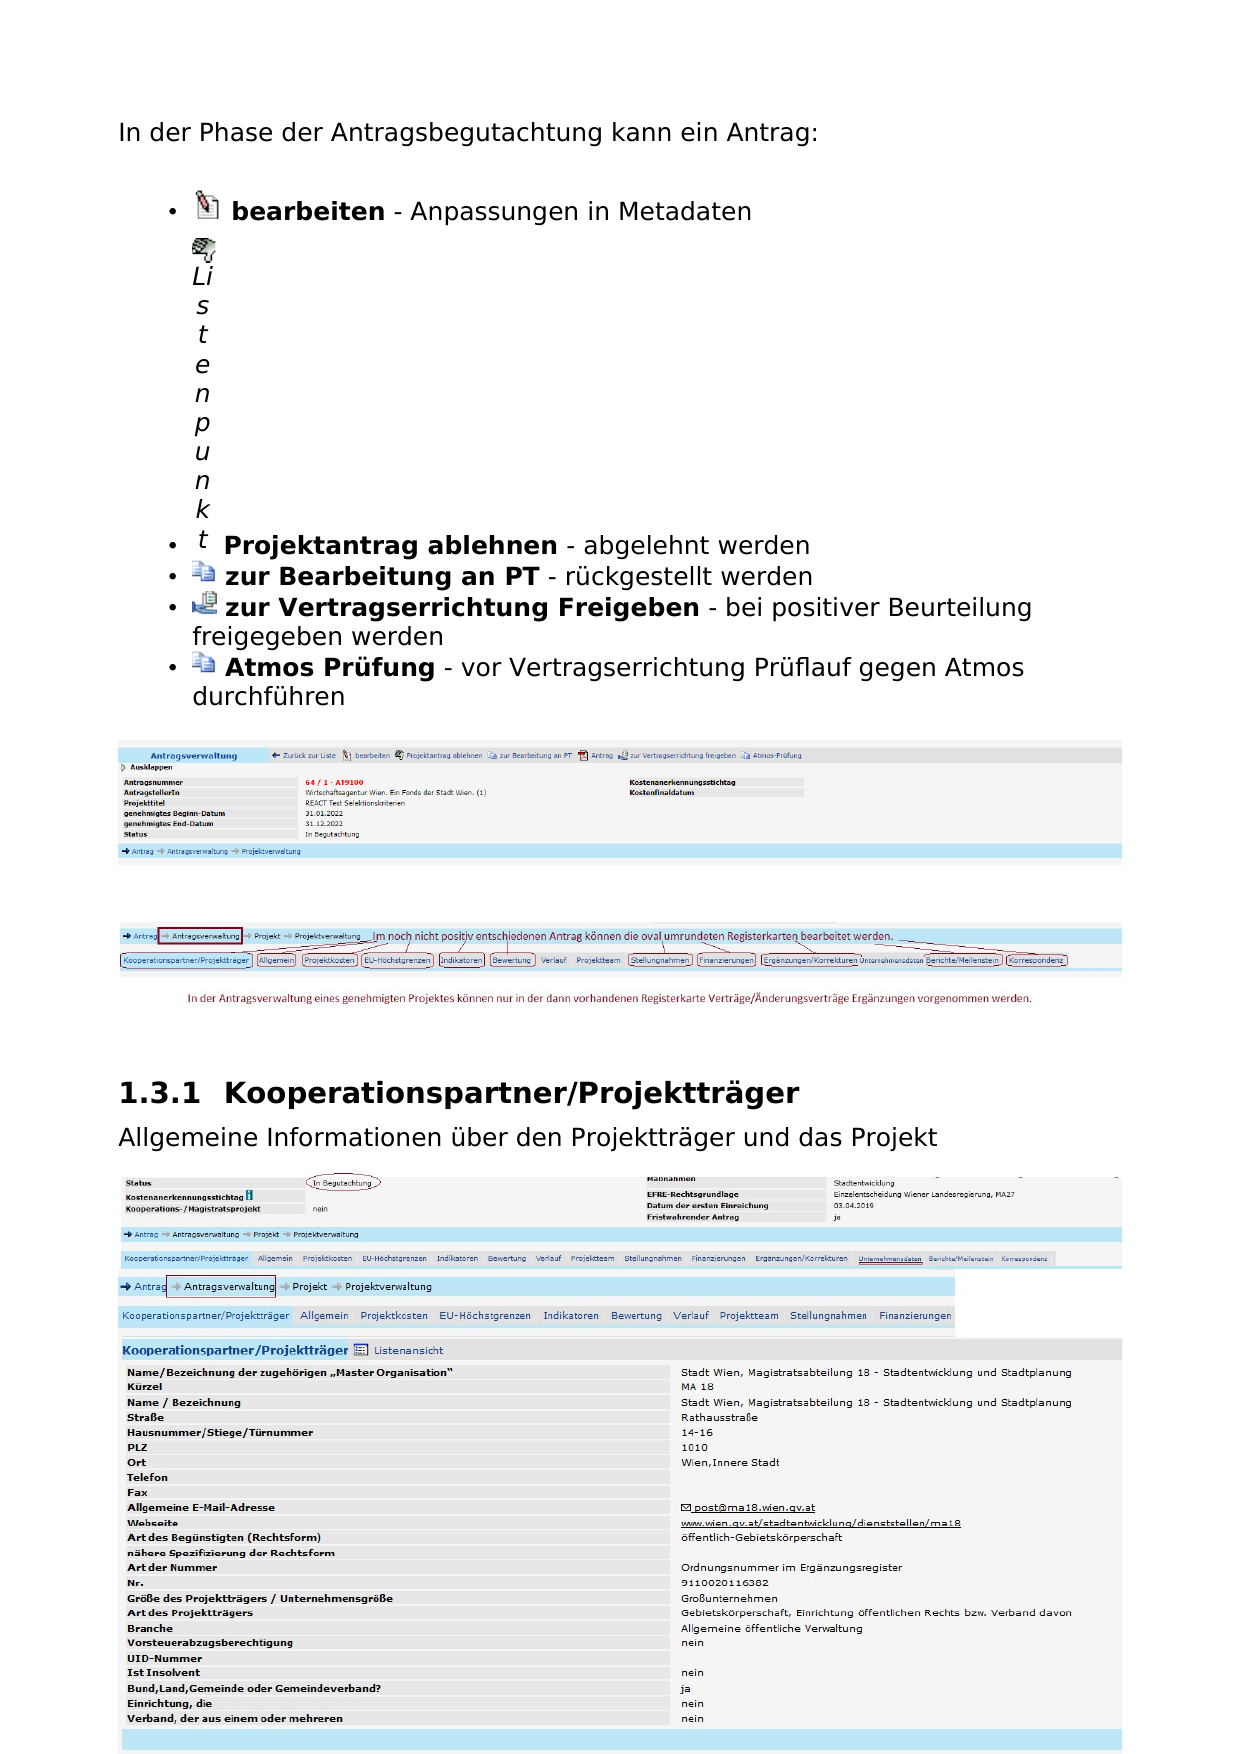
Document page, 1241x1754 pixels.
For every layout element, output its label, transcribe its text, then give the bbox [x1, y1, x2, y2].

picture [118, 1164, 1123, 1754]
subtitle Kooperationspartner/Projektträger [118, 1076, 1122, 1110]
picture [118, 740, 1123, 865]
picture [192, 651, 217, 676]
list zur Bearbeitung an PT - rückgestellt werden [177, 560, 1122, 591]
picture [192, 591, 217, 616]
list zur Vertragserrichtung Freigeben - bei positiver Beurteilung freigegeben werden [177, 591, 1122, 651]
text Allgemeine Informationen über den Projektträger und das Projekt [118, 1123, 1122, 1152]
picture [192, 238, 216, 263]
picture [192, 560, 217, 585]
list Projektantrag ablehnen - abgelehnt werden [177, 226, 1122, 560]
picture [118, 906, 1123, 1010]
picture [192, 189, 224, 221]
list Listenpunkt [192, 263, 215, 554]
list bearbeiten - Anpassungen in Metadaten [177, 189, 1122, 226]
text In der Phase der Antragsbegutachtung kann ein Antrag: [118, 118, 1122, 147]
list Atmos Prüfung - vor Vertragserrichtung Prüflauf gegen Atmos durchführen [177, 651, 1122, 711]
